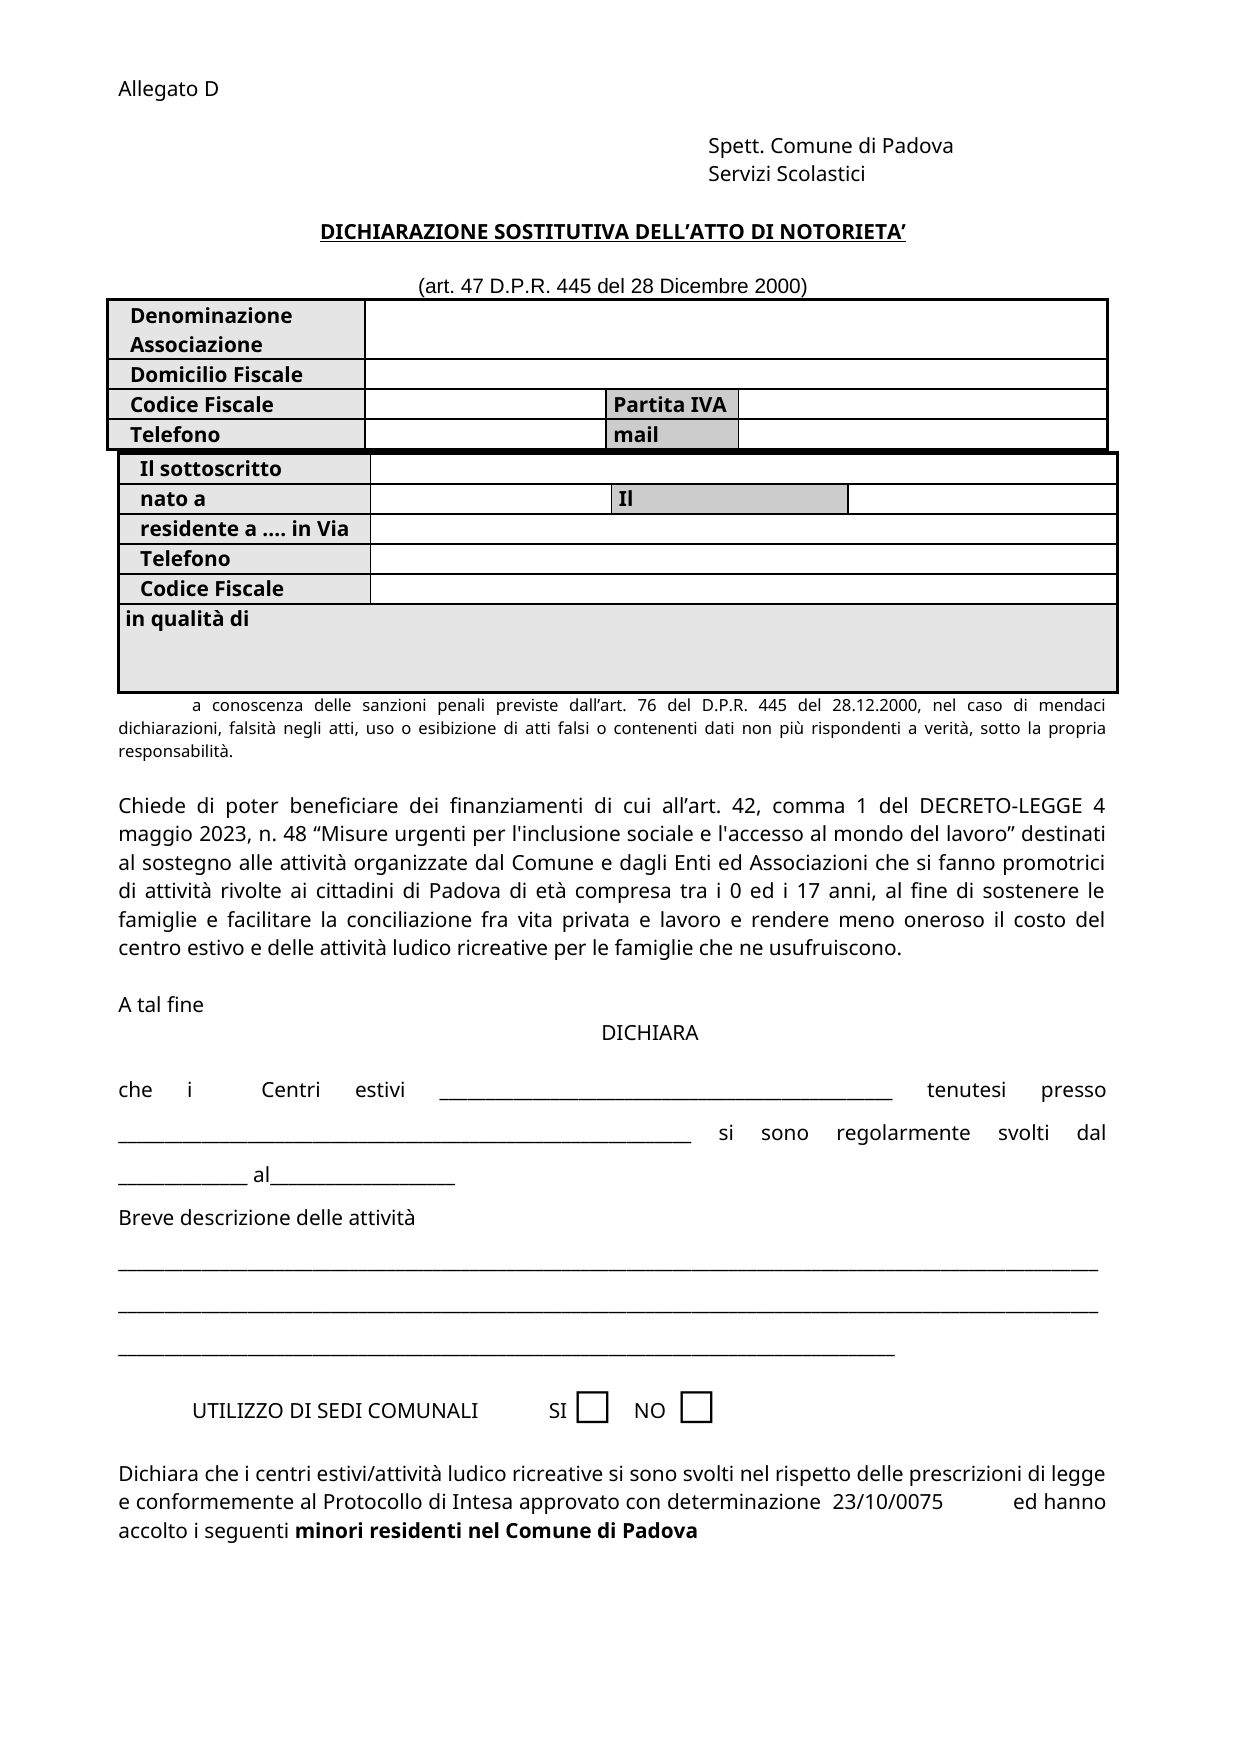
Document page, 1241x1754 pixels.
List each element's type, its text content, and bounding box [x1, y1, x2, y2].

text Spett. Comune di Padova [118, 131, 1107, 159]
table_cell Domicilio Fiscale [109, 360, 364, 388]
text DICHIARA [118, 1018, 1107, 1047]
table_cell [739, 390, 1106, 418]
table_cell Codice Fiscale [120, 575, 370, 603]
text Chiede di poter beneficiare dei finanziamenti di cui all’art. 42, comma 1 del DECRETO-LEGGE 4 maggio 2023, n. 48 “Misure urgenti per l'inclusione sociale e l'accesso al mondo del lavoro” destinati al sostegno alle attività organizzate dal Comune e dagli Enti ed Associazioni che si fanno promotrici di attività rivolte ai cittadini di Padova di età compresa tra i 0 ed i 17 anni, al fine di sostenere le famiglie e facilitare la conciliazione fra vita privata e lavoro e rendere meno oneroso il costo del centro estivo e delle attività ludico ricreative per le famiglie che ne usufruiscono. [118, 791, 1107, 962]
table_cell [371, 515, 1116, 543]
table_cell in qualità di [120, 605, 1116, 691]
table_cell [366, 390, 605, 418]
table_cell Partita IVA [607, 390, 738, 418]
text Servizi Scolastici [118, 159, 1107, 188]
table_cell nato a [120, 485, 370, 513]
table_cell Il [612, 485, 847, 513]
table_cell [371, 485, 611, 513]
text Breve descrizione delle attività [118, 1203, 1107, 1232]
table_cell Telefono [109, 420, 364, 448]
table_cell Codice Fiscale [109, 390, 364, 418]
table_cell [371, 545, 1116, 573]
table_header Denominazione Associazione [109, 301, 364, 358]
text DICHIARAZIONE SOSTITUTIVA DELL’ATTO DI NOTORIETA’ [118, 217, 1107, 245]
table_header Il sottoscritto [120, 455, 370, 483]
table_cell [366, 420, 605, 448]
table_cell mail [607, 420, 738, 448]
table_cell residente a .... in Via [120, 515, 370, 543]
table_cell [371, 575, 1116, 603]
table_cell [366, 360, 1106, 388]
table_header [371, 455, 1116, 483]
text (art. 47 D.P.R. 445 del 28 Dicembre 2000) [118, 274, 1107, 298]
table_cell [849, 485, 1116, 513]
text che i Centri estivi _________________________________________________ tenutesi presso ______________________________________________________________ si sono regolarmente svolti dal ______________ al____________________ [118, 1075, 1107, 1189]
text UTILIZZO DI SEDI COMUNALI SI □ NO □ [118, 1374, 1107, 1430]
text Dichiara che i centri estivi/attività ludico ricreative si sono svolti nel rispetto delle prescrizioni di legge e conformemente al Protocollo di Intesa approvato con determinazione 23/10/0075 ed hanno accolto i seguenti minori residenti nel Comune di Padova [118, 1459, 1107, 1544]
text ________________________________________________________________________________________________________________________________________________________________________________________________________________________________________________________________________________________________________ [118, 1246, 1107, 1359]
text a conoscenza delle sanzioni penali previste dall’art. 76 del D.P.R. 445 del 28.12.2000, nel caso di mendaci dichiarazioni, falsità negli atti, uso o esibizione di atti falsi o contenenti dati non più rispondenti a verità, sotto la propria responsabilità. [118, 694, 1107, 762]
table_cell [739, 420, 1106, 448]
table_header [366, 301, 1106, 358]
text A tal fine [118, 990, 1107, 1018]
table_cell Telefono [120, 545, 370, 573]
text Allegato D [118, 74, 1107, 102]
